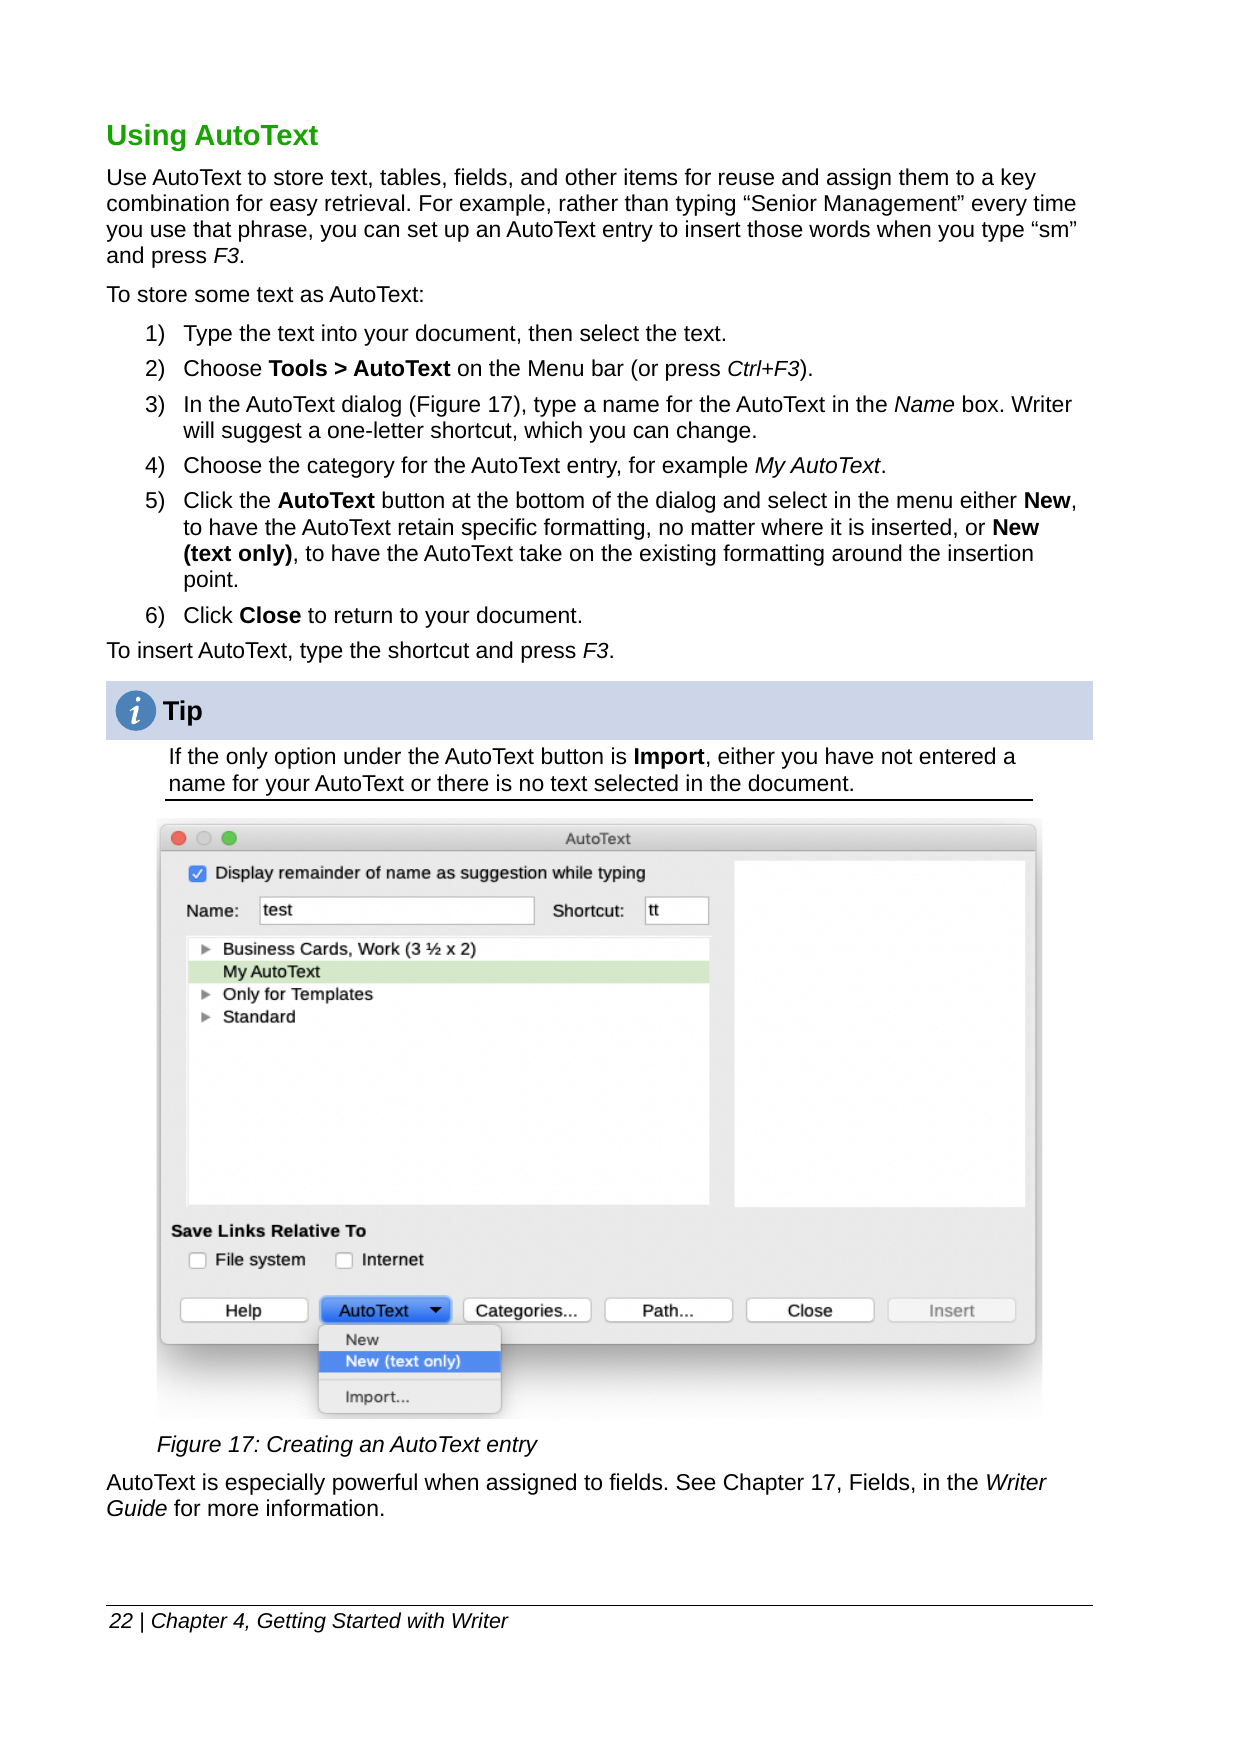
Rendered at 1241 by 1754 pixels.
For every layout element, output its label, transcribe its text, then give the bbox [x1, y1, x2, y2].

list In the AutoText dialog (Figure 17), type a name for the AutoText in the Name box. Writer will suggest a one-letter shortcut, which you can change. [165, 391, 1093, 443]
picture [156, 818, 1043, 1419]
subtitle Tip [106, 681, 1093, 740]
list Click the AutoText button at the bottom of the dialog and select in the menu either New, to have the AutoText retain specific formatting, no matter where it is inserted, or New (text only), to have the AutoText take on the existing formatting around the insertion point. [165, 487, 1093, 593]
text To store some text as AutoText: [106, 281, 1093, 308]
list Choose the category for the AutoText entry, for example My AutoText. [165, 452, 1093, 478]
text Figure 17: Creating an AutoText entry [157, 1431, 1042, 1457]
text Use AutoText to store text, tables, fields, and other items for reuse and assign them to a key combination for easy retrieval. For example, rather than typing “Senior Management” every time you use that phrase, you can set up an AutoText entry to insert those words when you type “sm” and press F3. [106, 163, 1093, 269]
text AutoText is especially powerful when assigned to fields. See Chapter 17, Fields, in the Writer Guide for more information. [106, 1469, 1093, 1522]
text To insert AutoText, type the shortcut and press F3. [106, 637, 1093, 663]
list Choose Tools > AutoText on the Menu bar (or press Ctrl+F3). [165, 355, 1093, 382]
list Click Close to return to your document. [165, 602, 1093, 628]
list Type the text into your document, then select the text. [165, 320, 1093, 347]
text If the only option under the AutoText button is Import, either you have not entered a name for your AutoText or there is no text selected in the document. [165, 740, 1033, 799]
subtitle Using AutoText [106, 118, 1093, 152]
